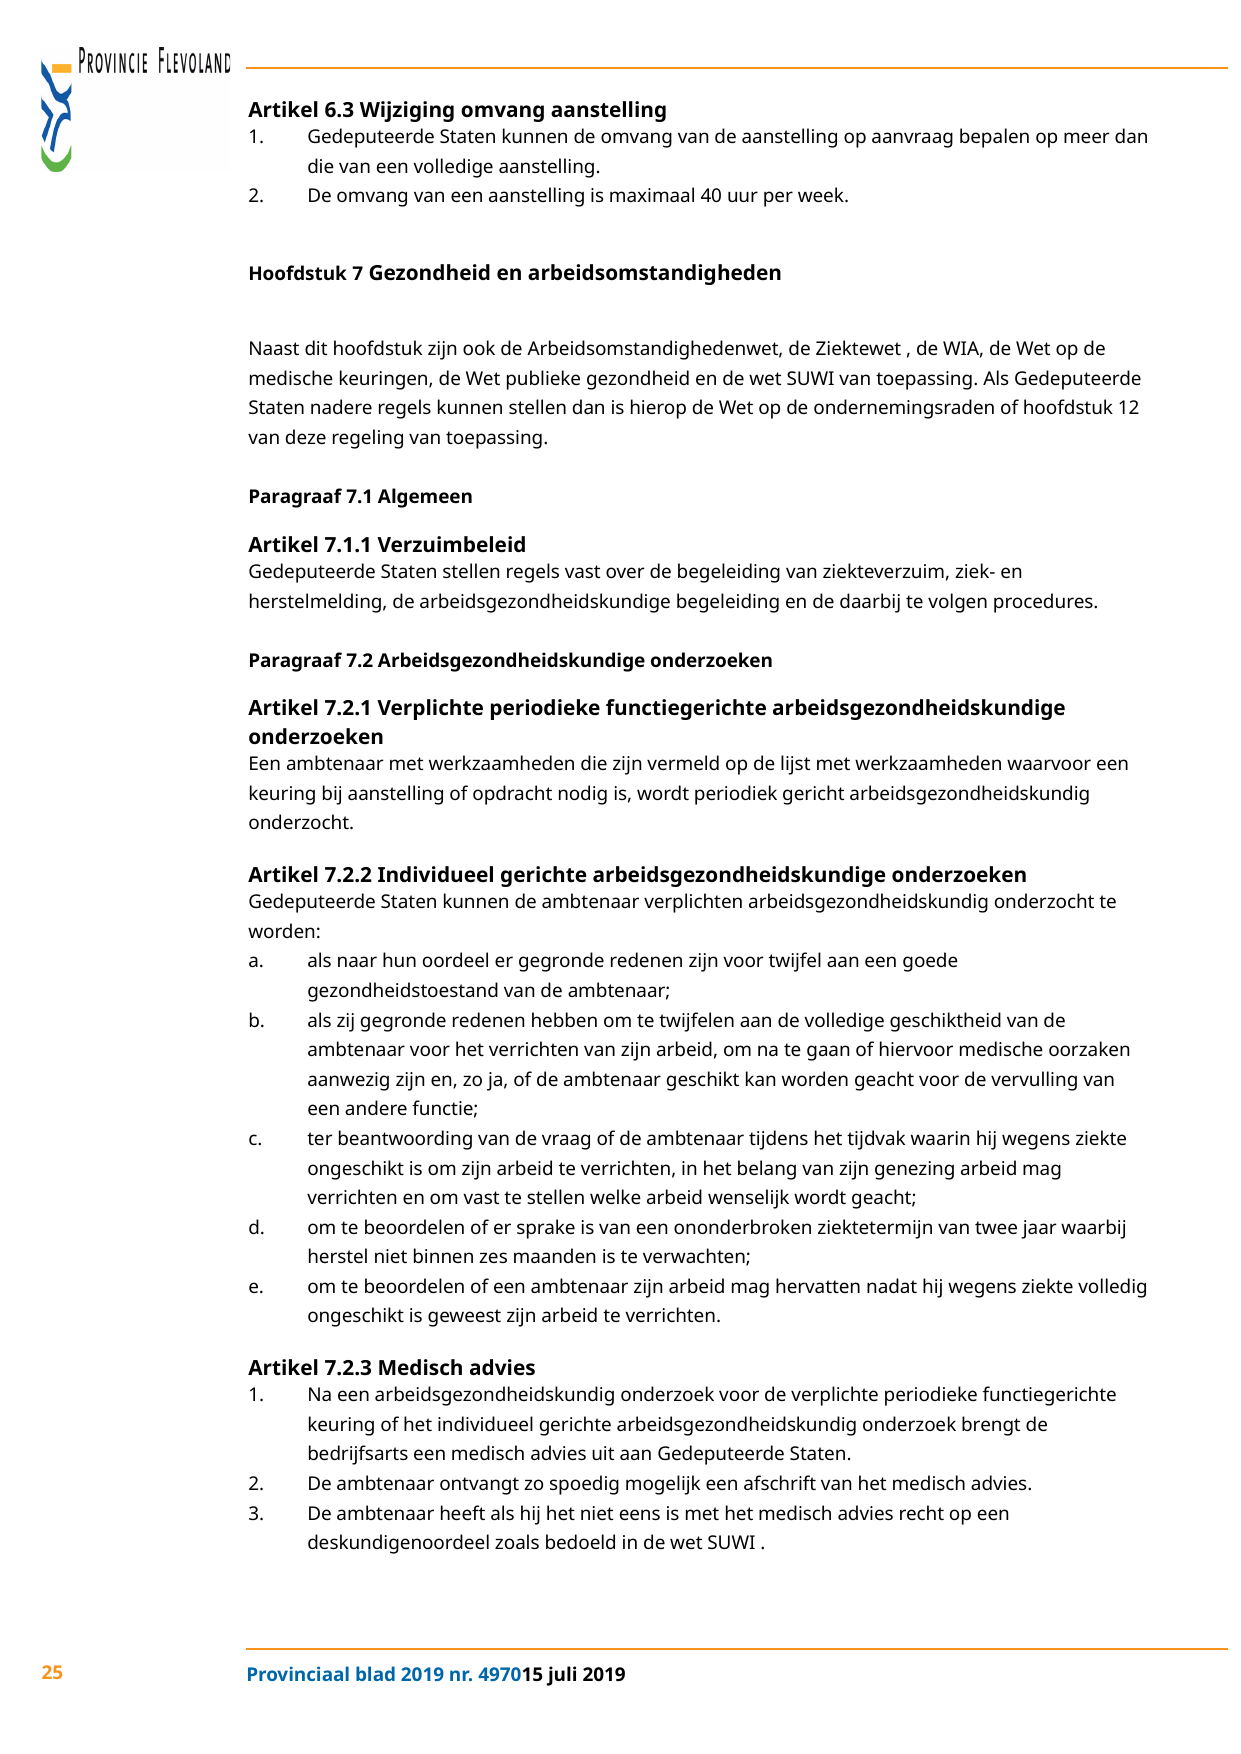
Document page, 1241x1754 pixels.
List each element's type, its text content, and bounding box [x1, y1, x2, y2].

list Gedeputeerde Staten kunnen de omvang van de aanstelling op aanvraag bepalen op meer dan die van een volledige aanstelling. [248, 123, 1152, 178]
list De ambtenaar heeft als hij het niet eens is met het medisch advies recht op een deskundigenoordeel zoals bedoeld in de wet SUWI . [248, 1500, 1152, 1555]
text Naast dit hoofdstuk zijn ook de Arbeidsomstandighedenwet, de Ziektewet , de WIA, de Wet op de medische keuringen, de Wet publieke gezondheid en de wet SUWI van toepassing. Als Gedeputeerde Staten nadere regels kunnen stellen dan is hierop de Wet op de ondernemingsraden of hoofdstuk 12 van deze regeling van toepassing. [248, 335, 1152, 450]
text Een ambtenaar met werkzaamheden die zijn vermeld op de lijst met werkzaamheden waarvoor een keuring bij aanstelling of opdracht nodig is, wordt periodiek gericht arbeidsgezondheidskundig onderzocht. [248, 750, 1152, 835]
text Gedeputeerde Staten stellen regels vast over de begeleiding van ziekteverzuim, ziek- en herstelmelding, de arbeidsgezondheidskundige begeleiding en de daarbij te volgen procedures. [248, 558, 1152, 613]
text Paragraaf 7.2 Arbeidsgezondheidskundige onderzoeken [248, 647, 1152, 673]
list om te beoordelen of een ambtenaar zijn arbeid mag hervatten nadat hij wegens ziekte volledig ongeschikt is geweest zijn arbeid te verrichten. [248, 1273, 1152, 1328]
picture [41, 47, 231, 172]
list Na een arbeidsgezondheidskundig onderzoek voor de verplichte periodieke functiegerichte keuring of het individueel gerichte arbeidsgezondheidskundig onderzoek brengt de bedrijfsarts een medisch advies uit aan Gedeputeerde Staten. [248, 1381, 1152, 1466]
text Artikel 6.3 Wijziging omvang aanstelling [248, 95, 1152, 123]
list ter beantwoording van de vraag of de ambtenaar tijdens het tijdvak waarin hij wegens ziekte ongeschikt is om zijn arbeid te verrichten, in het belang van zijn genezing arbeid mag verrichten en om vast te stellen welke arbeid wenselijk wordt geacht; [248, 1125, 1152, 1210]
text Artikel 7.1.1 Verzuimbeleid [248, 530, 1152, 558]
list om te beoordelen of er sprake is van een ononderbroken ziektetermijn van twee jaar waarbij herstel niet binnen zes maanden is te verwachten; [248, 1214, 1152, 1269]
list als zij gegronde redenen hebben om te twijfelen aan de volledige geschiktheid van de ambtenaar voor het verrichten van zijn arbeid, om na te gaan of hiervoor medische oorzaken aanwezig zijn en, zo ja, of de ambtenaar geschikt kan worden geacht voor de vervulling van een andere functie; [248, 1007, 1152, 1121]
text Artikel 7.2.2 Individueel gerichte arbeidsgezondheidskundige onderzoeken [248, 860, 1152, 888]
text Artikel 7.2.3 Medisch advies [248, 1353, 1152, 1381]
list De ambtenaar ontvangt zo spoedig mogelijk een afschrift van het medisch advies. [248, 1470, 1152, 1496]
text Artikel 7.2.1 Verplichte periodieke functiegerichte arbeidsgezondheidskundige onderzoeken [248, 693, 1152, 750]
text Paragraaf 7.1 Algemeen [248, 483, 1152, 509]
list De omvang van een aanstelling is maximaal 40 uur per week. [248, 182, 1152, 208]
list als naar hun oordeel er gegronde redenen zijn voor twijfel aan een goede gezondheidstoestand van de ambtenaar; [248, 948, 1152, 1003]
text Gedeputeerde Staten kunnen de ambtenaar verplichten arbeidsgezondheidskundig onderzocht te worden: [248, 888, 1152, 944]
text Hoofdstuk 7 Gezondheid en arbeidsomstandigheden [248, 258, 1152, 286]
